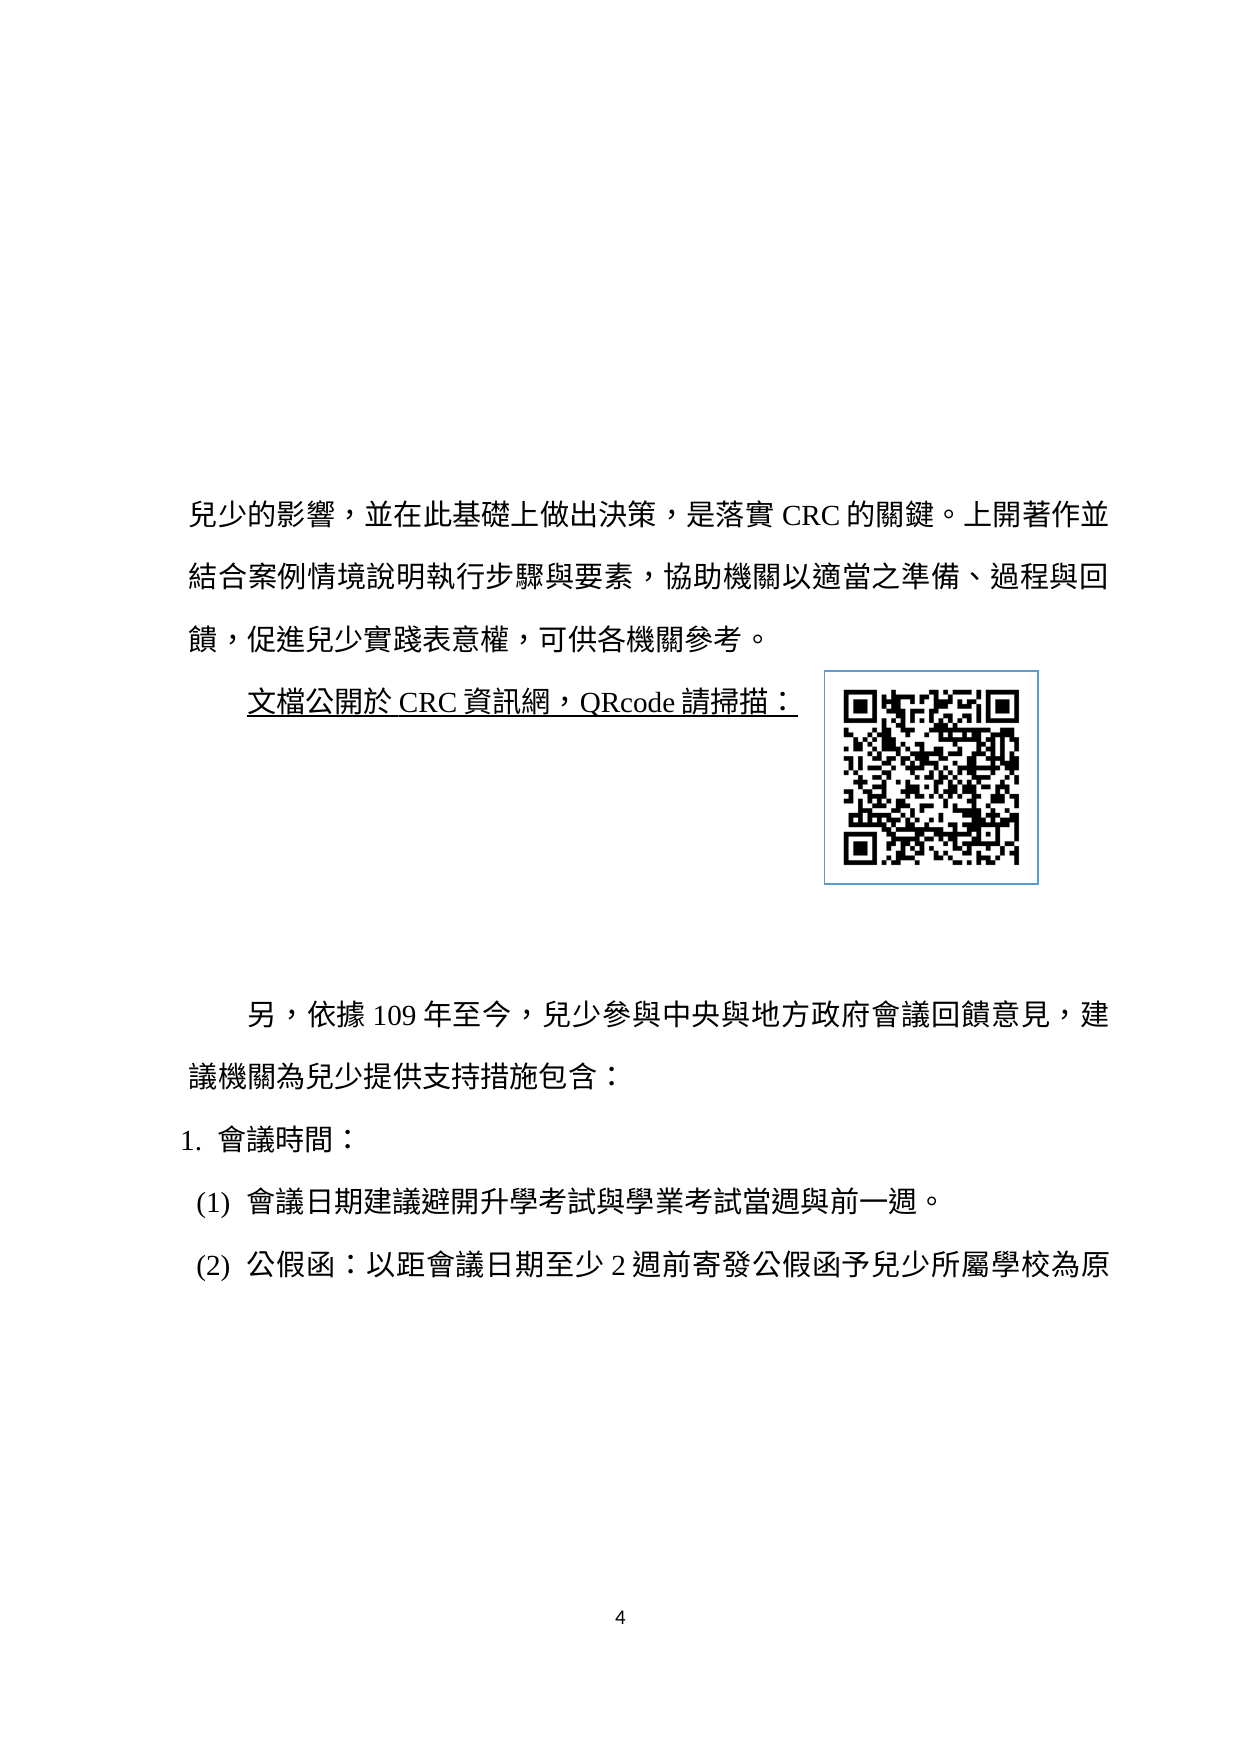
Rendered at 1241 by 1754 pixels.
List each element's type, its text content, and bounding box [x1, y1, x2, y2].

list 公假函：以距會議日期至少2週前寄發公假函予兒少所屬學校為原 [196, 1221, 1110, 1283]
text 另，依據109年至今，兒少參與中央與地方政府會議回饋意見，建議機關為兒少提供支持措施包含： [189, 971, 1110, 1096]
list 會議時間： [180, 1096, 1110, 1158]
text 兒少的影響，並在此基礎上做出決策，是落實CRC的關鍵。上開著作並結合案例情境說明執行步驟與要素，協助機關以適當之準備、過程與回饋，促進兒少實踐表意權，可供各機關參考。 [189, 471, 1110, 658]
list 會議日期建議避開升學考試與學業考試當週與前一週。 [196, 1158, 1110, 1221]
text 文檔公開於CRC資訊網，QRcode請掃描： [189, 658, 1110, 721]
